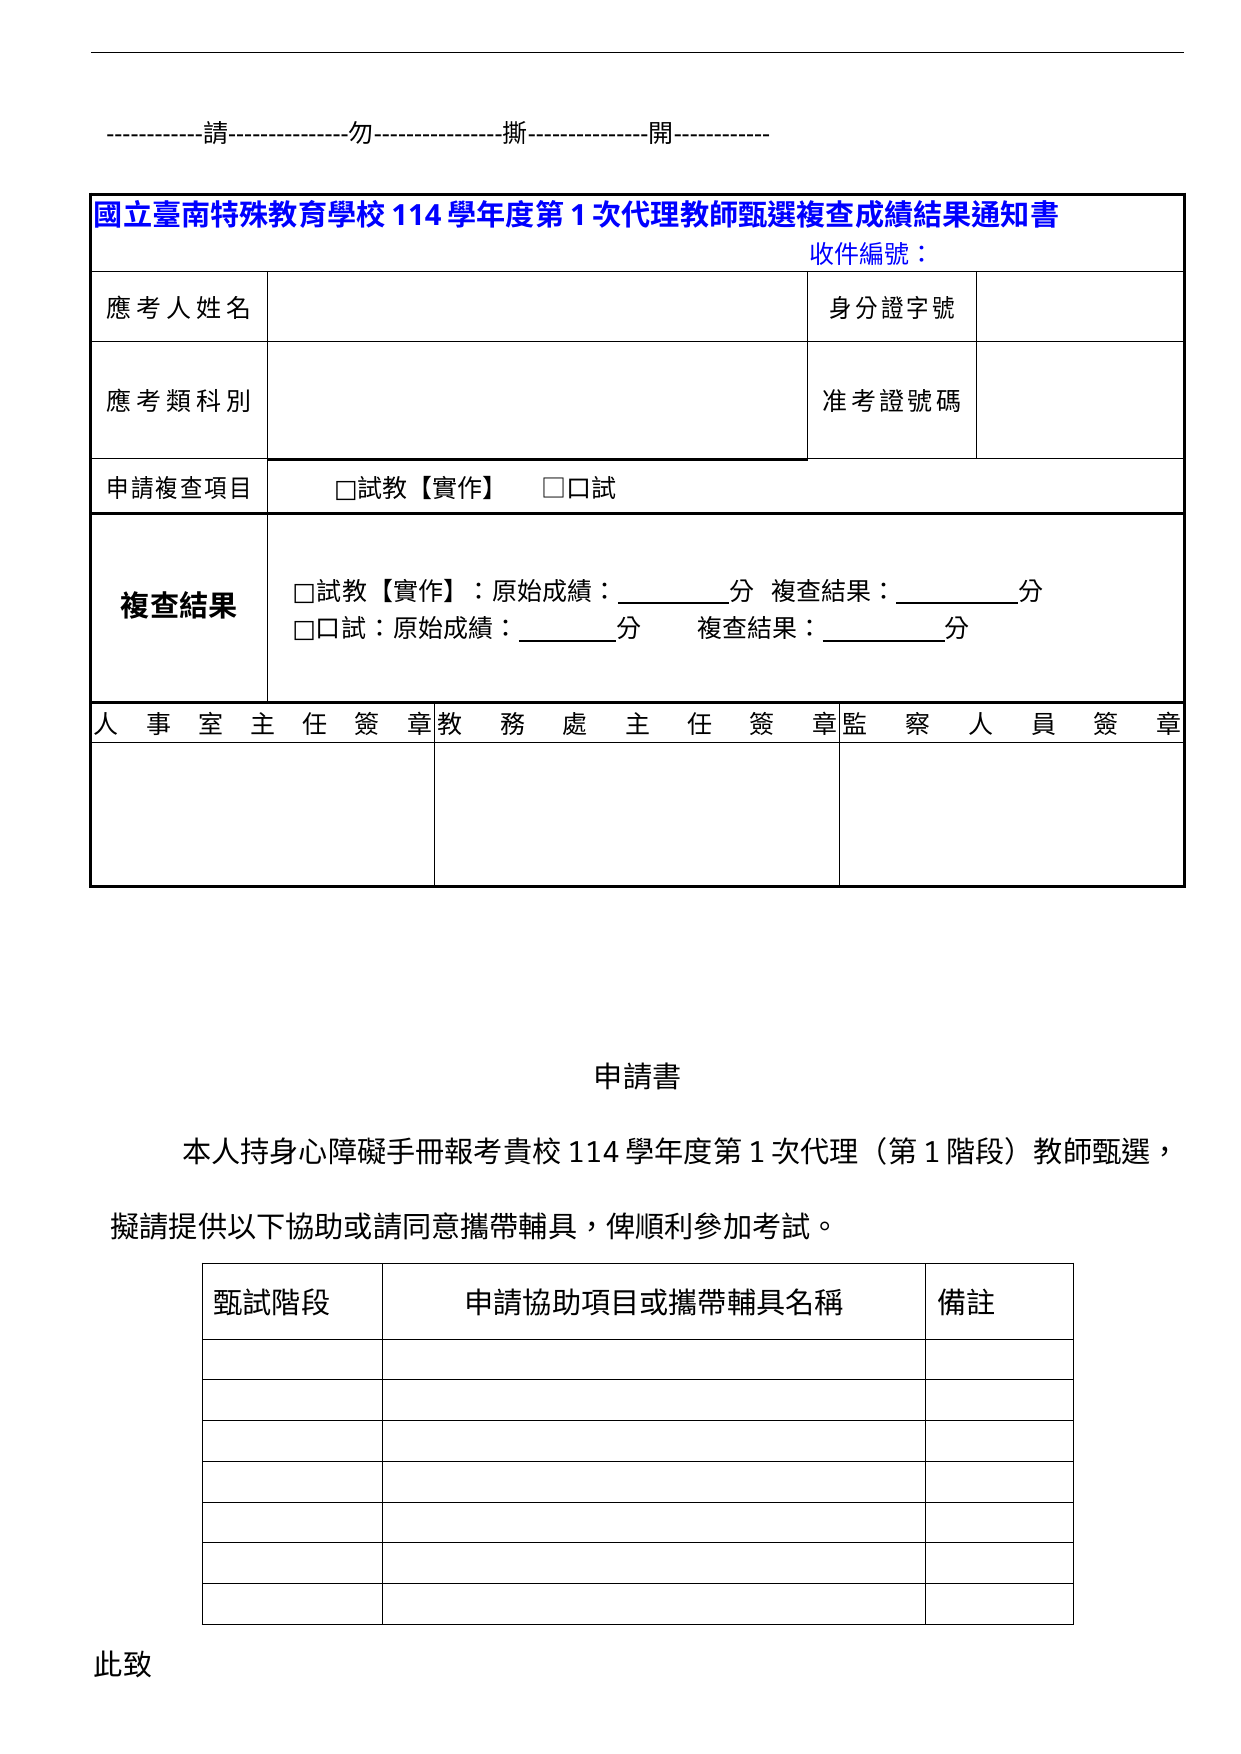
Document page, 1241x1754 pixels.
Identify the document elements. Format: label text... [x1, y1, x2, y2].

table_cell ------------請---------------勿----------------撕---------------開------------ [91, 53, 1184, 193]
table_header 備註 [926, 1264, 1073, 1339]
table_cell [383, 1462, 925, 1502]
table_cell [977, 272, 1183, 341]
table_cell 教務處主任簽章 [435, 704, 839, 742]
table_cell [203, 1543, 382, 1583]
table_cell 複查結果 [92, 515, 267, 701]
table_cell 身分證字號 [808, 272, 976, 341]
table_cell [268, 272, 807, 341]
table_header 申請協助項目或攜帶輔具名稱 [383, 1264, 925, 1339]
table_cell [926, 1543, 1073, 1583]
table_cell [926, 1340, 1073, 1379]
table_cell [926, 1503, 1073, 1542]
table_cell [203, 1584, 382, 1624]
text 本人持身心障礙手冊報考貴校114學年度第1次代理（第1階段）教師甄選，擬請提供以下協助或請同意攜帶輔具，俾順利參加考試。 [110, 1113, 1181, 1263]
table_cell [383, 1543, 925, 1583]
table_cell [383, 1380, 925, 1420]
table_cell [203, 1340, 382, 1379]
table_cell [383, 1503, 925, 1542]
table_cell [203, 1503, 382, 1542]
table_cell 應考類科別 [92, 342, 267, 457]
table_cell [840, 743, 1183, 884]
table_cell [491, 342, 654, 457]
table_cell [654, 342, 807, 457]
table_cell 應考人姓名 [92, 272, 267, 341]
table_header 甄試階段 [203, 1264, 382, 1339]
table_cell [383, 1584, 925, 1624]
table_cell [435, 743, 839, 884]
table_cell [926, 1380, 1073, 1420]
text 申請書 [94, 1038, 1181, 1113]
text 此致 [94, 1625, 1181, 1700]
table_cell □試教【實作】：原始成績： 分 複查結果： 分 □口試：原始成績： 分 複查結果： 分 [268, 515, 1183, 701]
table_cell [926, 1421, 1073, 1461]
table_cell [203, 1380, 382, 1420]
table_cell [203, 1462, 382, 1502]
table_cell □試教【實作】 □口試 [268, 459, 1183, 512]
table_cell [203, 1421, 382, 1461]
table_cell [92, 743, 434, 884]
table_cell 准考證號碼 [808, 342, 976, 457]
table_cell [926, 1462, 1073, 1502]
table_cell 監察人員簽章 [840, 704, 1183, 742]
table_cell [268, 342, 491, 457]
table_cell 申請複查項目 [92, 459, 267, 512]
table_cell [383, 1340, 925, 1379]
table_cell [926, 1584, 1073, 1624]
table_cell [383, 1421, 925, 1461]
table_cell [977, 342, 1183, 457]
table_cell 人事室主任簽章 [92, 704, 434, 742]
table_cell 國立臺南特殊教育學校114學年度第1次代理教師甄選複查成績結果通知書 收件編號： [92, 196, 1183, 271]
